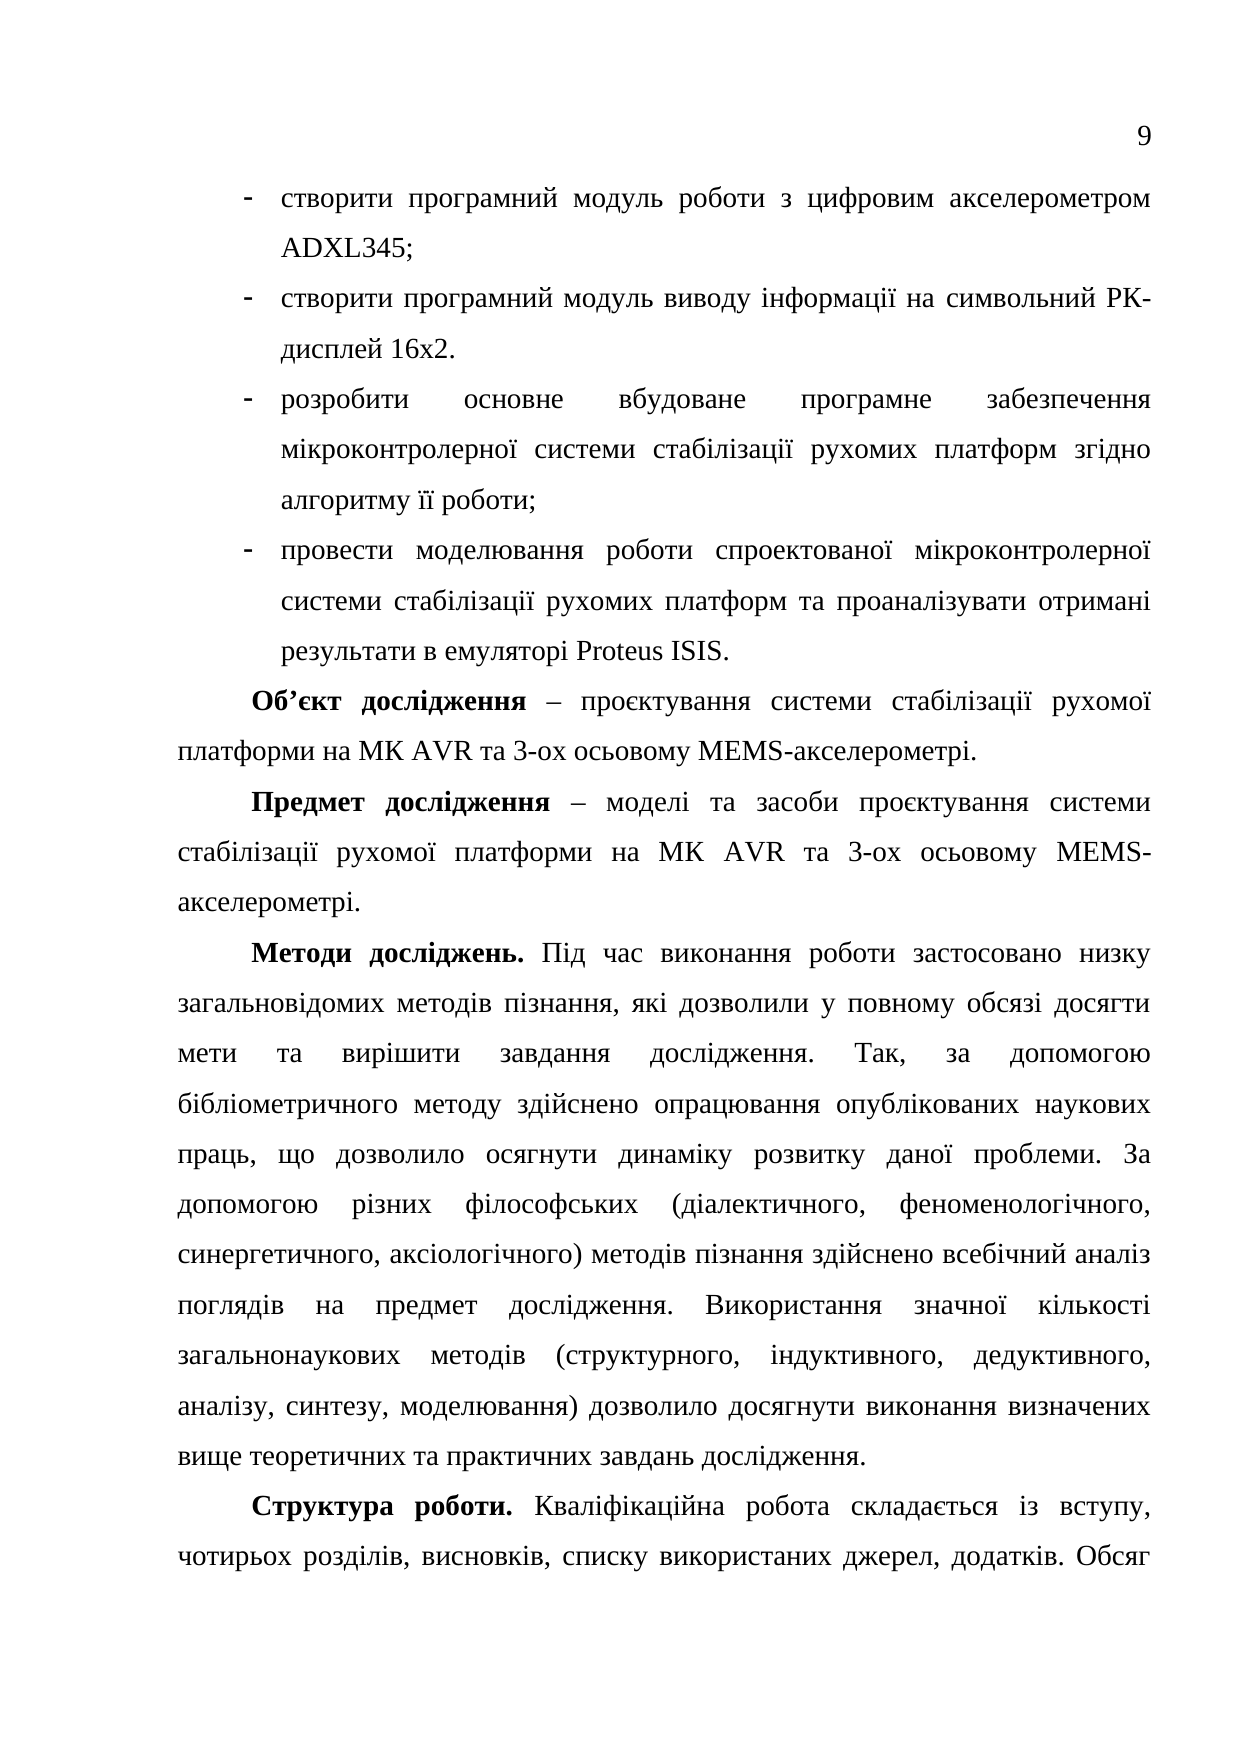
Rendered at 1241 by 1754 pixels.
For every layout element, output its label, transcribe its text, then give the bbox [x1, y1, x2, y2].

list провести моделювання роботи спроектованої мікроконтролерної системи стабілізації рухомих платформ та проаналізувати отримані результати в емуляторі Proteus ISIS. [243, 532, 1152, 666]
text Структура роботи. Кваліфікаційна робота складається із вступу, чотирьох розділів, висновків, списку використаних джерел, додатків. Обсяг [177, 1488, 1152, 1572]
text Предмет дослідження – моделі та засоби проєктування системи стабілізації рухомої платформи на МК AVR та 3-ох осьовому MEMS-акселерометрі. [177, 784, 1152, 918]
list створити програмний модуль роботи з цифровим акселерометром ADXL345; [243, 180, 1152, 264]
list створити програмний модуль виводу інформації на символьний РК-дисплей 16x2. [243, 280, 1152, 364]
list розробити основне вбудоване програмне забезпечення мікроконтролерної системи стабілізації рухомих платформ згідно алгоритму її роботи; [243, 381, 1152, 515]
text Об’єкт дослідження – проєктування системи стабілізації рухомої платформи на МК AVR та 3-ох осьовому MEMS-акселерометрі. [177, 683, 1152, 767]
text Методи досліджень. Під час виконання роботи застосовано низку загальновідомих методів пізнання, які дозволили у повному обсязі досягти мети та вирішити завдання дослідження. Так, за допомогою бібліометричного методу здійснено опрацювання опублікованих наукових праць, що дозволило осягнути динаміку розвитку даної проблеми. За допомогою різних філософських (діалектичного, феноменологічного, синергетичного, аксіологічного) методів пізнання здійснено всебічний аналіз поглядів на предмет дослідження. Використання значної кількості загальнонаукових методів (структурного, індуктивного, дедуктивного, аналізу, синтезу, моделювання) дозволило досягнути виконання визначених вище теоретичних та практичних завдань дослідження. [177, 935, 1152, 1471]
